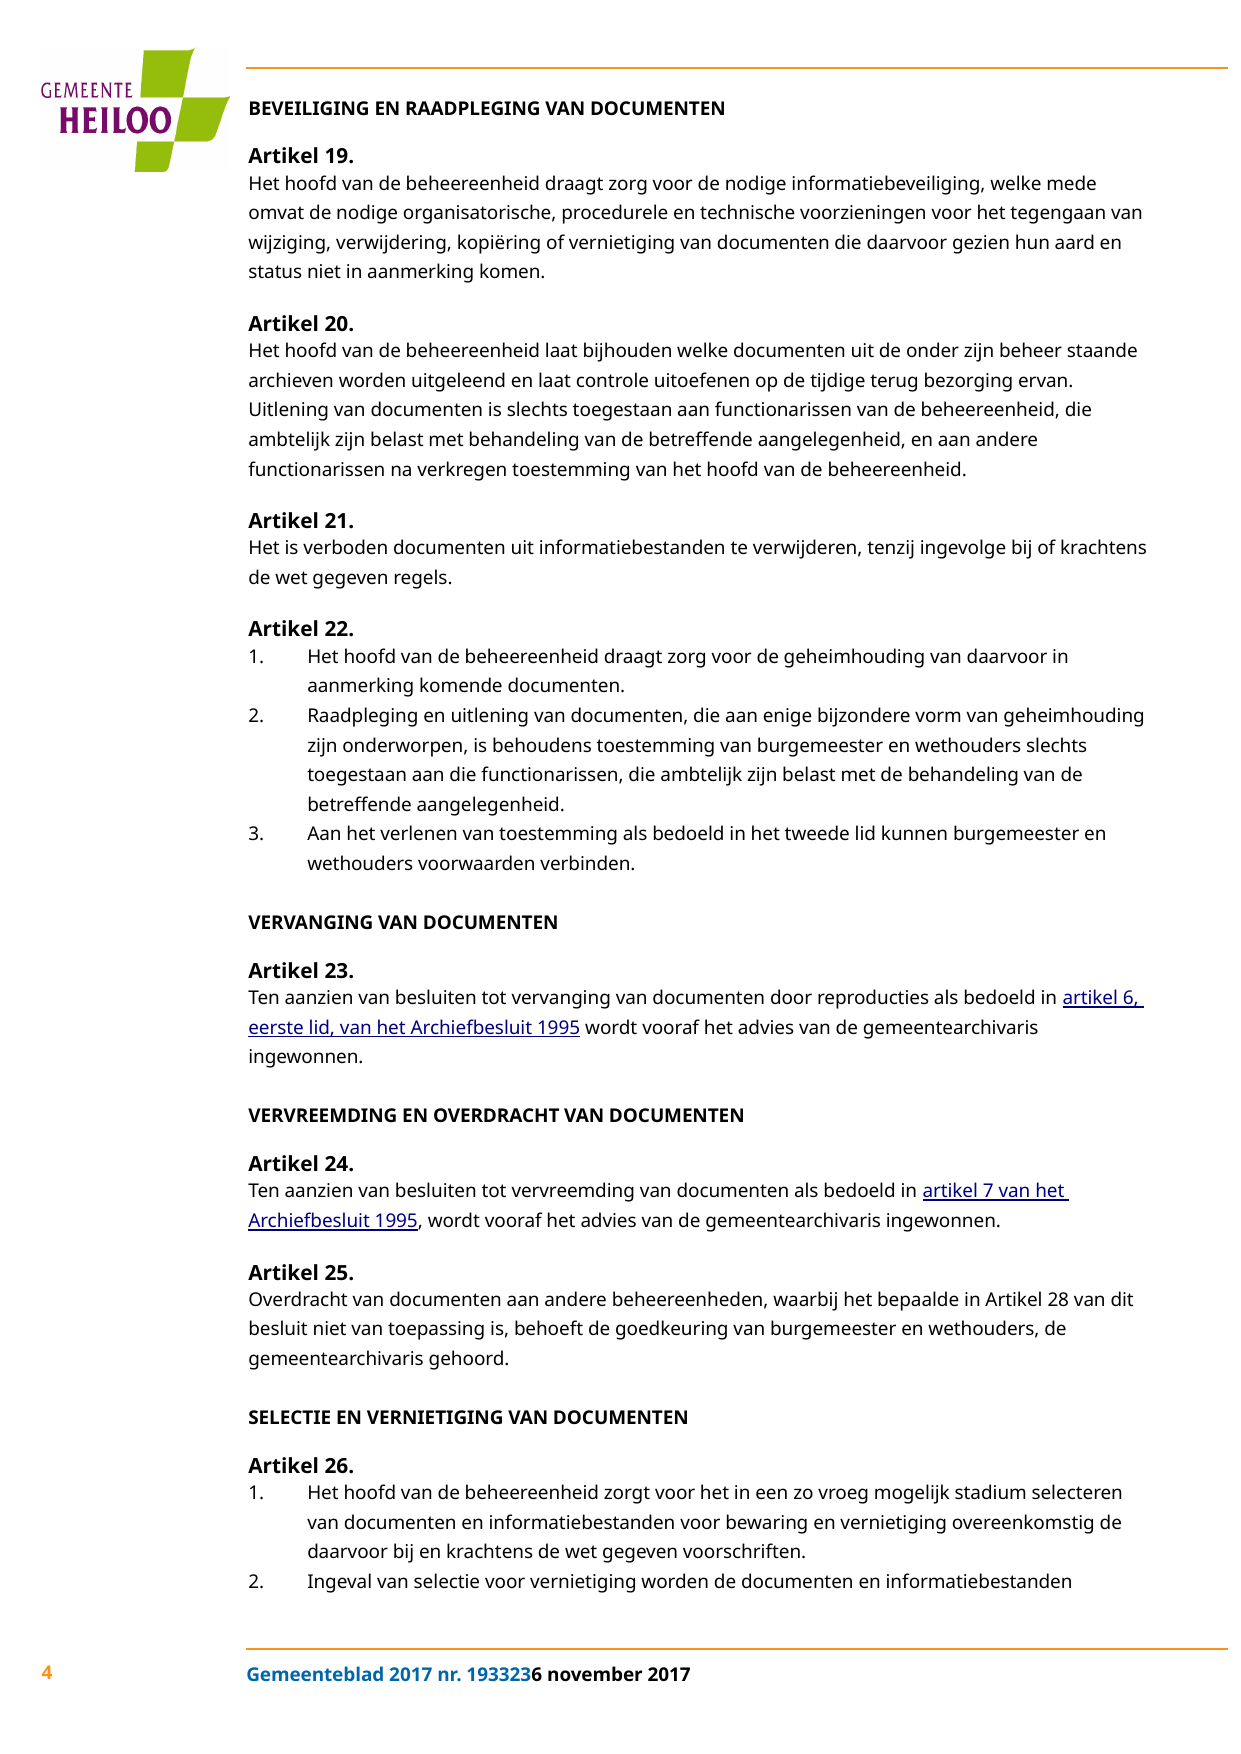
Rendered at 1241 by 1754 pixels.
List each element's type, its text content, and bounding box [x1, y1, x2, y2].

text VERVANGING VAN DOCUMENTEN [248, 909, 1152, 935]
text Artikel 26. [248, 1451, 1152, 1479]
text Het is verboden documenten uit informatiebestanden te verwijderen, tenzij ingevolge bij of krachtens de wet gegeven regels. [248, 534, 1152, 590]
list Het hoofd van de beheereenheid draagt zorg voor de geheimhouding van daarvoor in aanmerking komende documenten. [248, 643, 1152, 698]
text Artikel 24. [248, 1149, 1152, 1178]
text Artikel 22. [248, 614, 1152, 643]
text Artikel 20. [248, 309, 1152, 337]
list Het hoofd van de beheereenheid zorgt voor het in een zo vroeg mogelijk stadium selecteren van documenten en informatiebestanden voor bewaring en vernietiging overeenkomstig de daarvoor bij en krachtens de wet gegeven voorschriften. [248, 1479, 1152, 1564]
text Artikel 19. [248, 141, 1152, 170]
text Het hoofd van de beheereenheid laat bijhouden welke documenten uit de onder zijn beheer staande archieven worden uitgeleend en laat controle uitoefenen op de tijdige terug bezorging ervan. Uitlening van documenten is slechts toegestaan aan functionarissen van de beheereenheid, die ambtelijk zijn belast met behandeling van de betreffende aangelegenheid, en aan andere functionarissen na verkregen toestemming van het hoofd van de beheereenheid. [248, 337, 1152, 481]
list Raadpleging en uitlening van documenten, die aan enige bijzondere vorm van geheimhouding zijn onderworpen, is behoudens toestemming van burgemeester en wethouders slechts toegestaan aan die functionarissen, die ambtelijk zijn belast met de behandeling van de betreffende aangelegenheid. [248, 702, 1152, 817]
text BEVEILIGING EN RAADPLEGING VAN DOCUMENTEN [248, 95, 1152, 121]
text Overdracht van documenten aan andere beheereenheden, waarbij het bepaalde in Artikel 28 van dit besluit niet van toepassing is, behoeft de goedkeuring van burgemeester en wethouders, de gemeentearchivaris gehoord. [248, 1286, 1152, 1371]
text Artikel 21. [248, 506, 1152, 534]
text VERVREEMDING EN OVERDRACHT VAN DOCUMENTEN [248, 1103, 1152, 1128]
text Artikel 25. [248, 1258, 1152, 1286]
text Ten aanzien van besluiten tot vervanging van documenten door reproducties als bedoeld in artikel 6, eerste lid, van het Archiefbesluit 1995 wordt vooraf het advies van de gemeentearchivaris ingewonnen. [248, 984, 1152, 1069]
text SELECTIE EN VERNIETIGING VAN DOCUMENTEN [248, 1404, 1152, 1430]
list Aan het verlenen van toestemming als bedoeld in het tweede lid kunnen burgemeester en wethouders voorwaarden verbinden. [248, 821, 1152, 876]
text Het hoofd van de beheereenheid draagt zorg voor de nodige informatiebeveiliging, welke mede omvat de nodige organisatorische, procedurele en technische voorzieningen voor het tegengaan van wijziging, verwijdering, kopiëring of vernietiging van documenten die daarvoor gezien hun aard en status niet in aanmerking komen. [248, 170, 1152, 284]
list Ingeval van selectie voor vernietiging worden de documenten en informatiebestanden [248, 1568, 1152, 1594]
text Artikel 23. [248, 956, 1152, 984]
text Ten aanzien van besluiten tot vervreemding van documenten als bedoeld in artikel 7 van het Archiefbesluit 1995, wordt vooraf het advies van de gemeentearchivaris ingewonnen. [248, 1178, 1152, 1233]
picture [41, 47, 231, 172]
